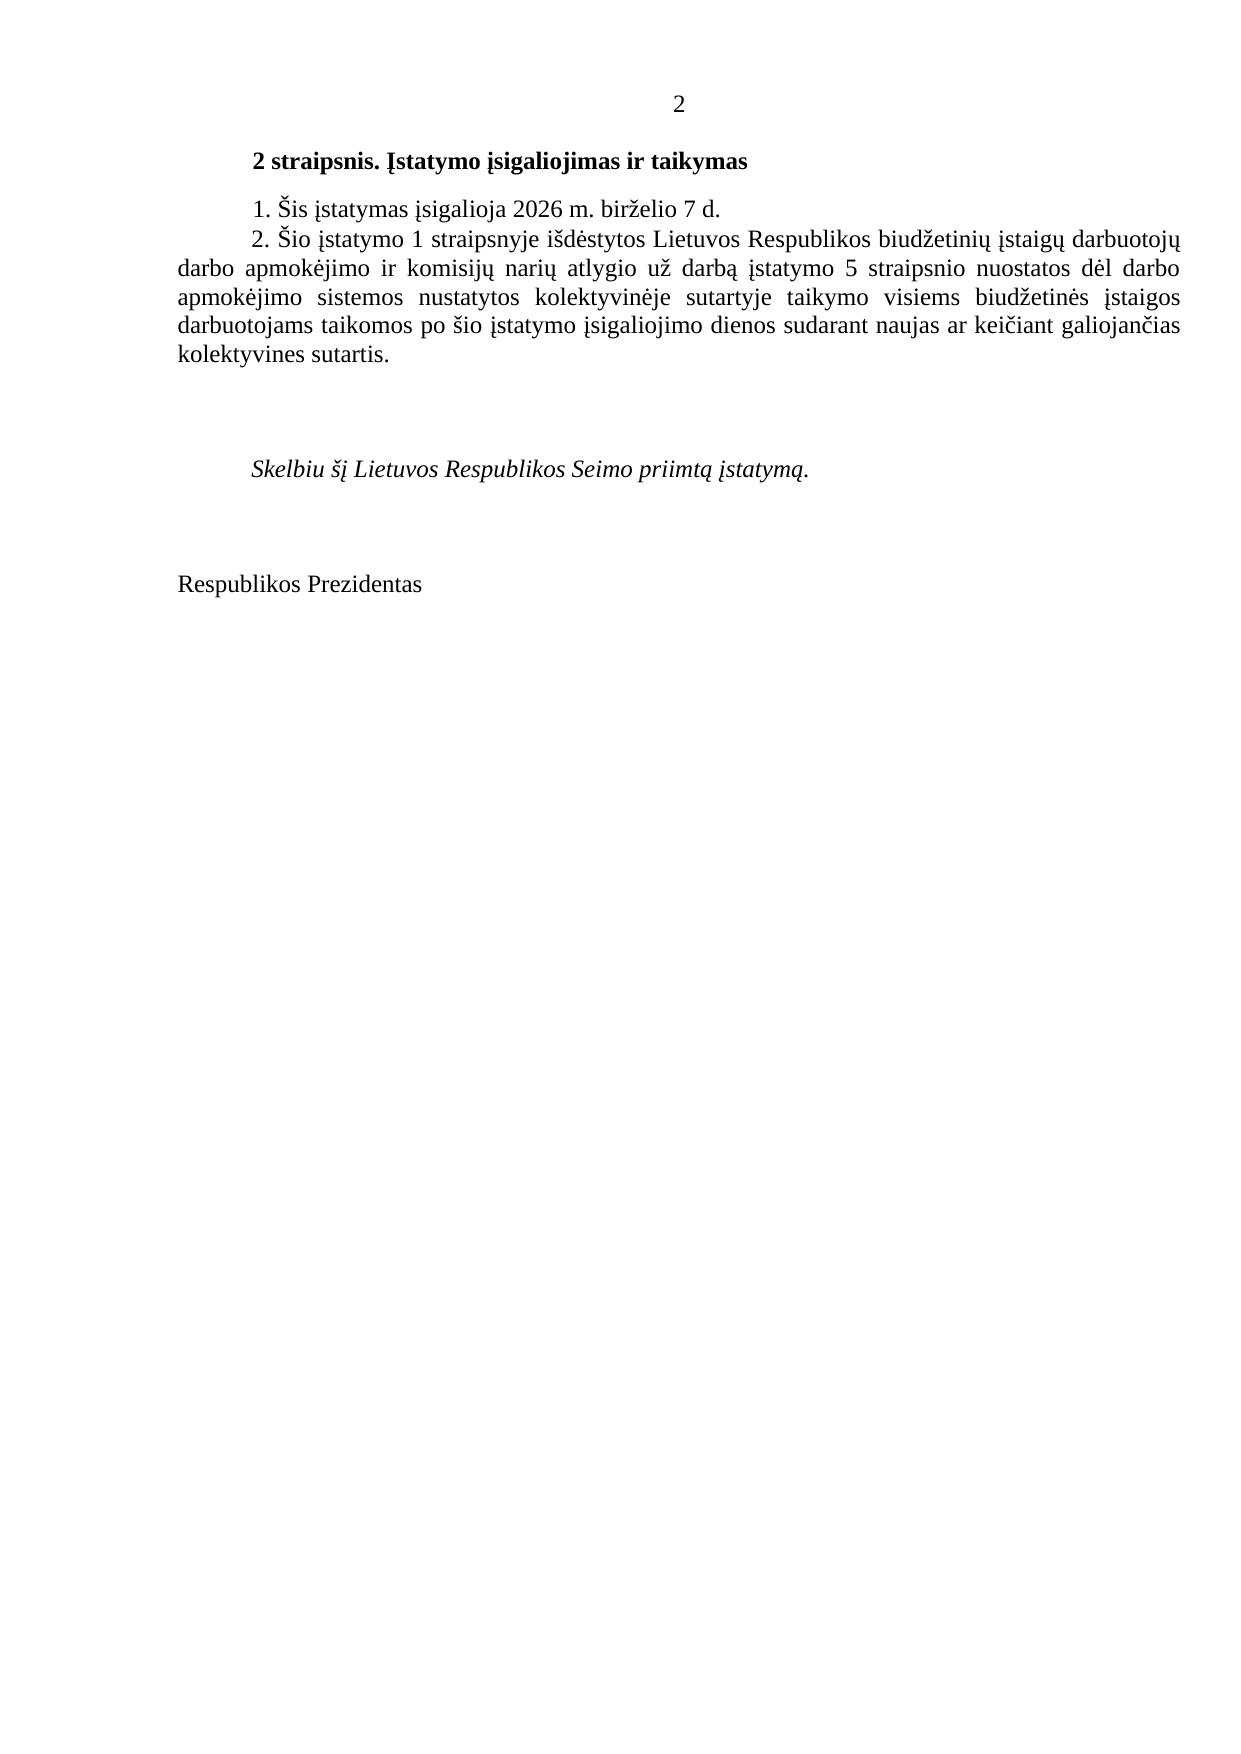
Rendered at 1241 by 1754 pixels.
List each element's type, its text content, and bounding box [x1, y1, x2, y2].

text Respublikos Prezidentas [177, 569, 1181, 598]
text 2 straipsnis. Įstatymo įsigaliojimas ir taikymas [177, 146, 1181, 175]
text 2. Šio įstatymo 1 straipsnyje išdėstytos Lietuvos Respublikos biudžetinių įstaigų darbuotojų darbo apmokėjimo ir komisijų narių atlygio už darbą įstatymo 5 straipsnio nuostatos dėl darbo apmokėjimo sistemos nustatytos kolektyvinėje sutartyje taikymo visiems biudžetinės įstaigos darbuotojams taikomos po šio įstatymo įsigaliojimo dienos sudarant naujas ar keičiant galiojančias kolektyvines sutartis. [177, 224, 1181, 368]
text 1. Šis įstatymas įsigalioja 2026 m. birželio 7 d. [177, 194, 1181, 222]
text Skelbiu šį Lietuvos Respublikos Seimo priimtą įstatymą. [177, 454, 1181, 483]
